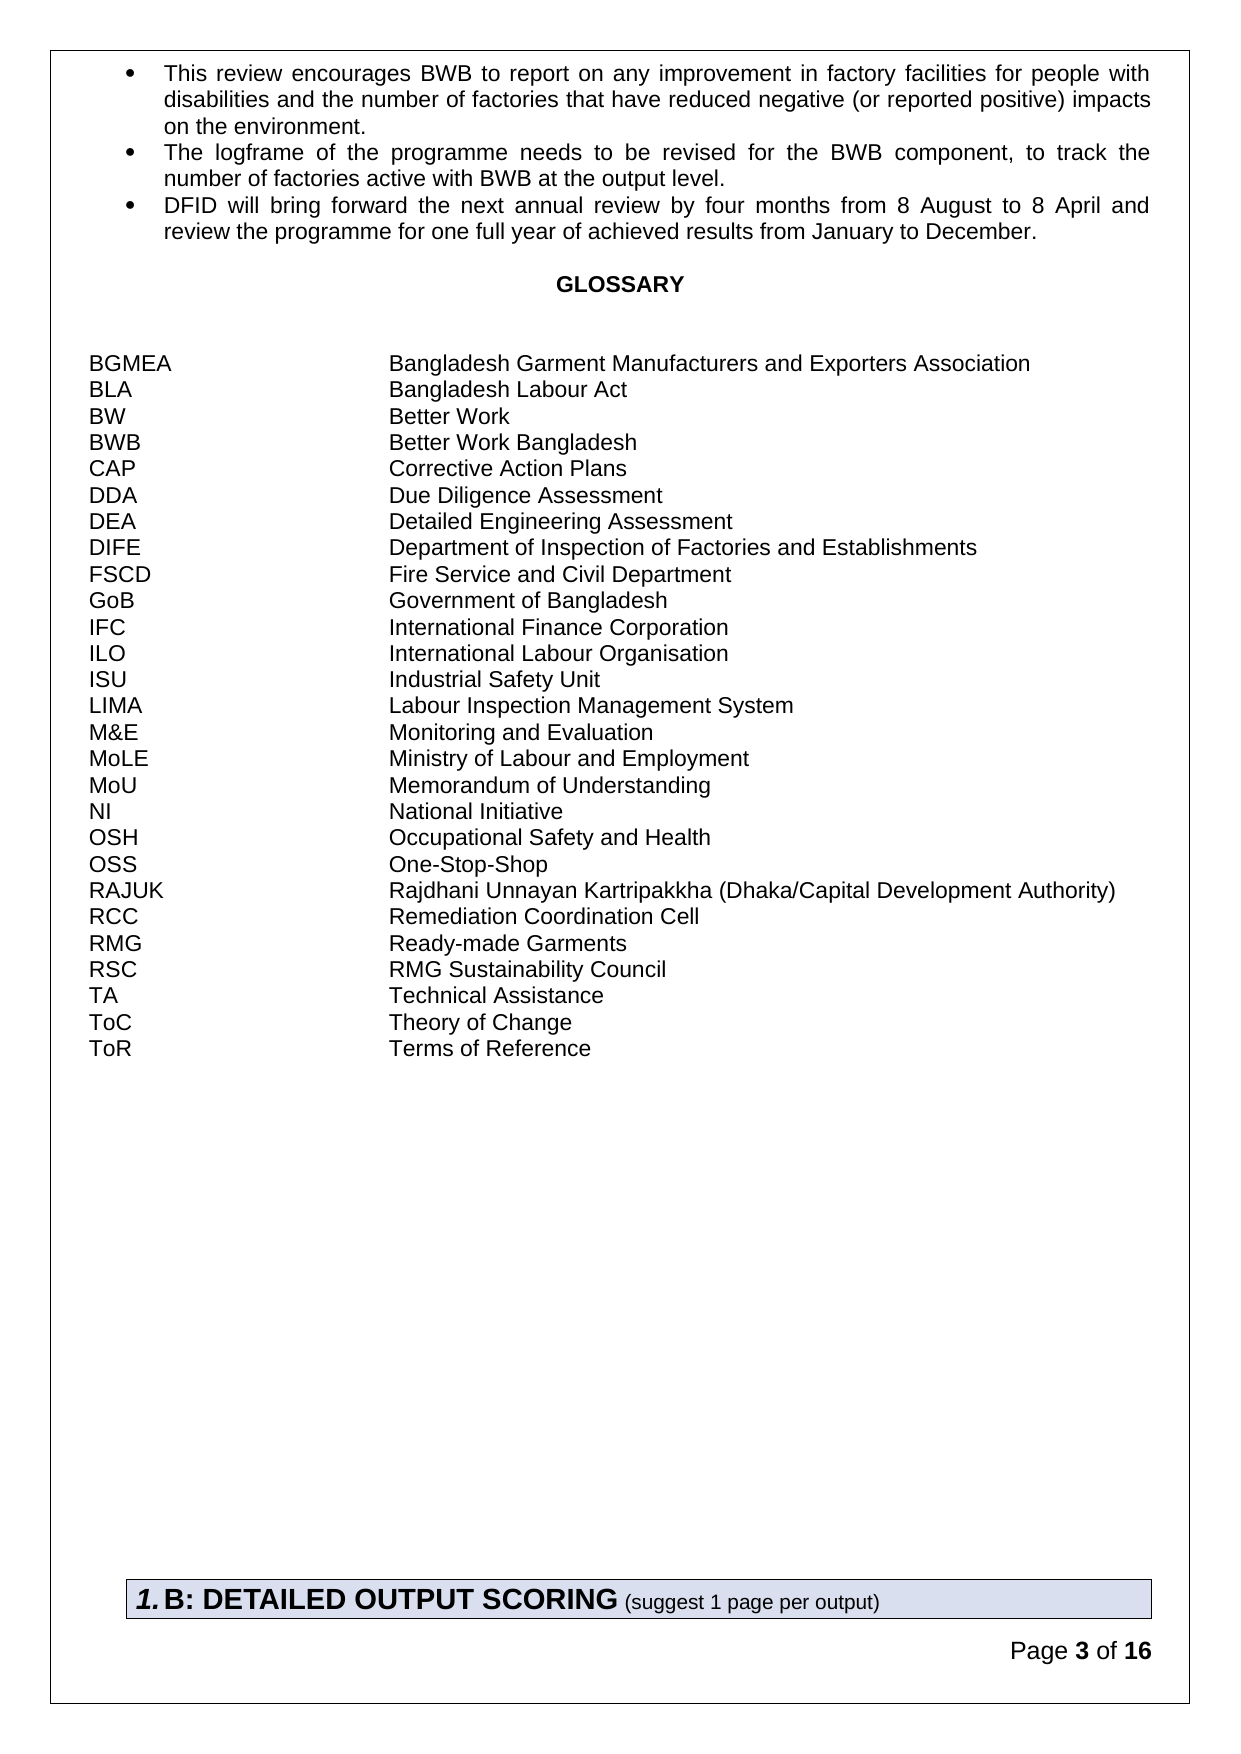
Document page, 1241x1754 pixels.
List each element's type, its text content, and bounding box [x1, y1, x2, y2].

subtitle B: DETAILED OUTPUT SCORING (suggest 1 page per output) [127, 1580, 1151, 1618]
text ILO International Labour Organisation [89, 640, 1152, 666]
text ToC Theory of Change [89, 1009, 1152, 1035]
text LIMA Labour Inspection Management System [89, 692, 1152, 719]
text BW Better Work [89, 403, 1152, 429]
text CAP Corrective Action Plans [89, 455, 1152, 482]
text IFC International Finance Corporation [89, 613, 1152, 640]
text BLA Bangladesh Labour Act [89, 376, 1152, 403]
text NI National Initiative [89, 798, 1152, 824]
list This review encourages BWB to report on any improvement in factory facilities for people with disabilities and the number of factories that have reduced negative (or reported positive) impacts on the environment. [126, 60, 1152, 139]
text GLOSSARY [89, 271, 1152, 297]
text RSC RMG Sustainability Council [89, 956, 1152, 982]
text OSH Occupational Safety and Health [89, 824, 1152, 851]
list The logframe of the programme needs to be revised for the BWB component, to track the number of factories active with BWB at the output level. [126, 139, 1152, 192]
text DEA Detailed Engineering Assessment [89, 508, 1152, 534]
text DDA Due Diligence Assessment [89, 482, 1152, 508]
text ToR Terms of Reference [89, 1035, 1152, 1061]
text RCC Remediation Coordination Cell [89, 903, 1152, 930]
text RAJUK Rajdhani Unnayan Kartripakkha (Dhaka/Capital Development Authority) [89, 877, 1152, 903]
text MoLE Ministry of Labour and Employment [89, 745, 1152, 772]
text M&E Monitoring and Evaluation [89, 719, 1152, 745]
text FSCD Fire Service and Civil Department [89, 561, 1152, 587]
text BWB Better Work Bangladesh [89, 429, 1152, 455]
text RMG Ready-made Garments [89, 930, 1152, 956]
text ISU Industrial Safety Unit [89, 666, 1152, 692]
text GoB Government of Bangladesh [89, 587, 1152, 613]
text MoU Memorandum of Understanding [89, 772, 1152, 798]
text OSS One-Stop-Shop [89, 851, 1152, 877]
list DFID will bring forward the next annual review by four months from 8 August to 8 April and review the programme for one full year of achieved results from January to December. [126, 192, 1152, 244]
text BGMEA Bangladesh Garment Manufacturers and Exporters Association [89, 350, 1152, 376]
text DIFE Department of Inspection of Factories and Establishments [89, 534, 1152, 561]
text TA Technical Assistance [89, 982, 1152, 1009]
